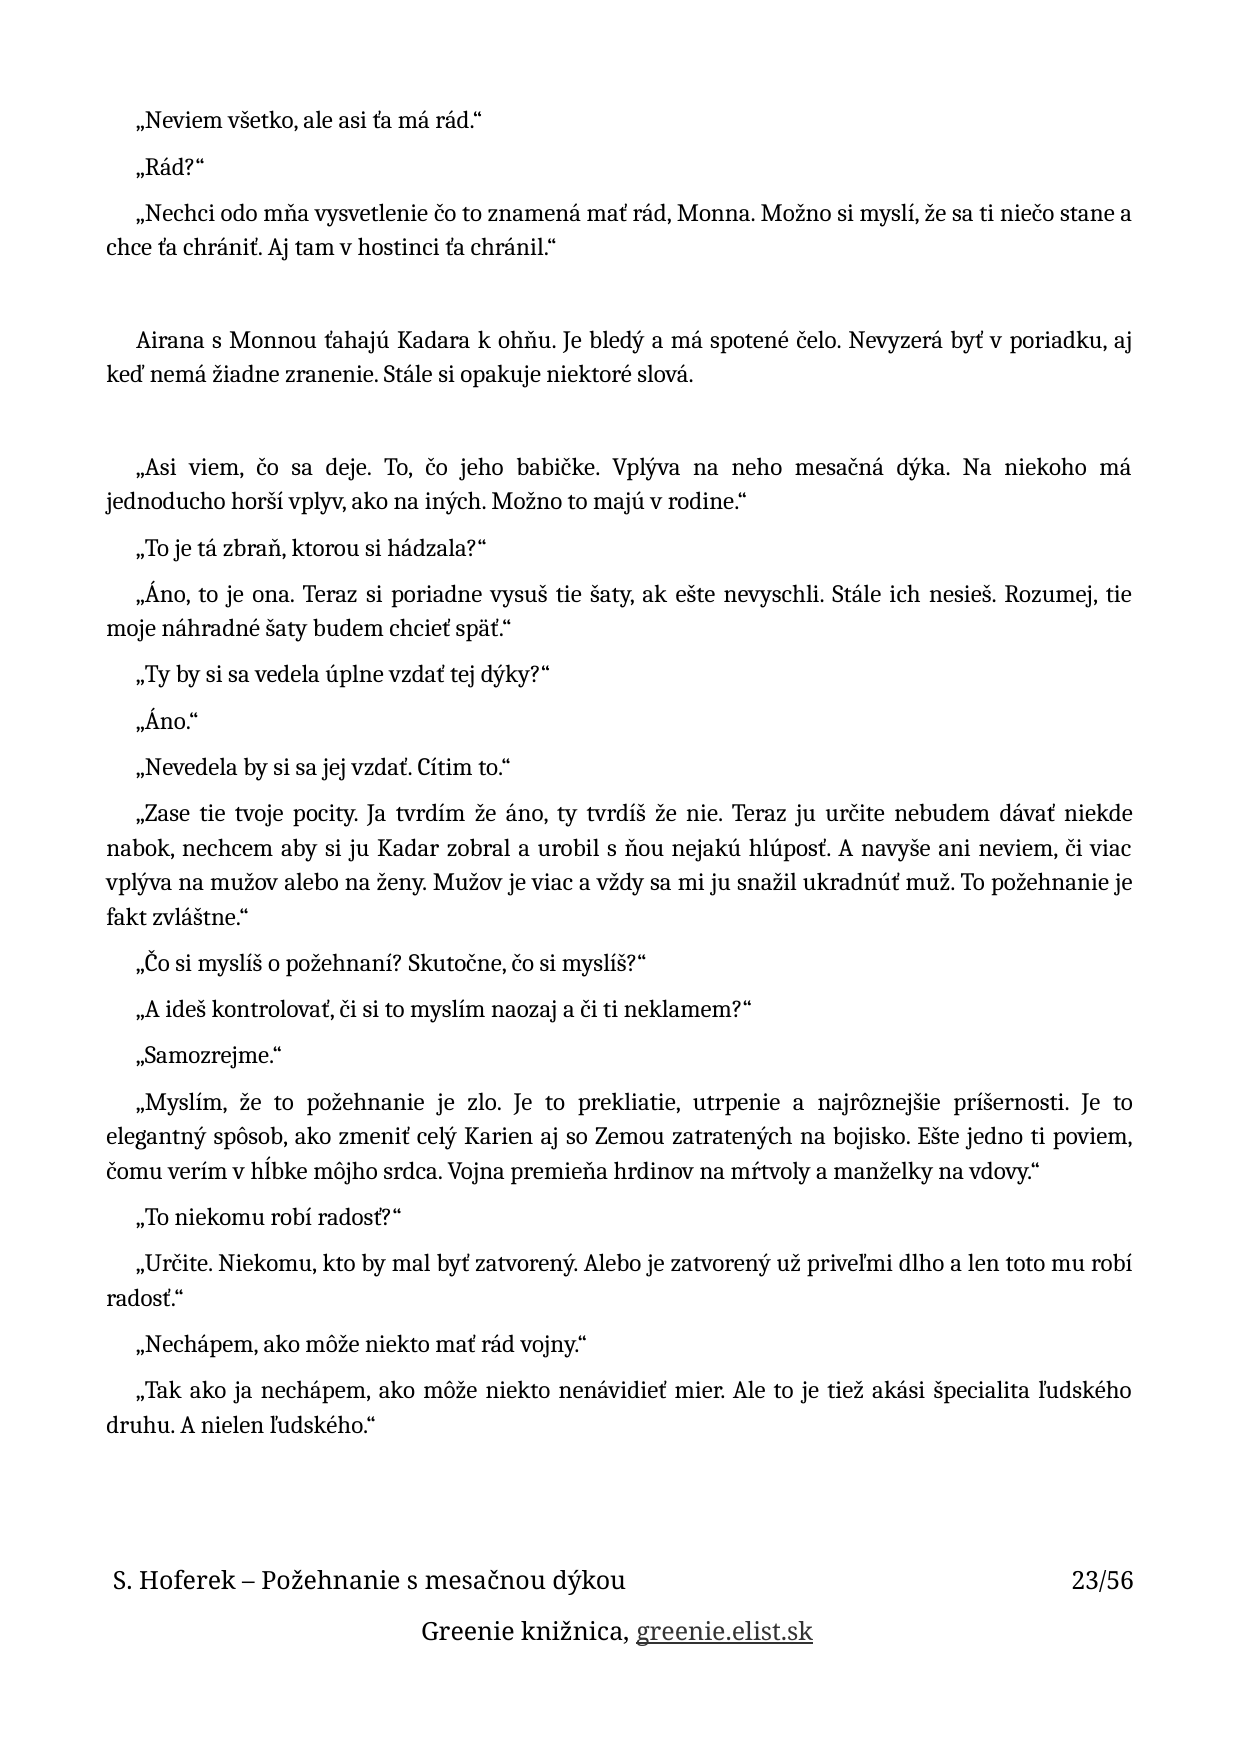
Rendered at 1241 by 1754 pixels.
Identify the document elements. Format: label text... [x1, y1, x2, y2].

text „Áno.“ [106, 707, 1134, 735]
text „Neviem všetko, ale asi ťa má rád.“ [106, 106, 1134, 135]
text „Asi viem, čo sa deje. To, čo jeho babičke. Vplýva na neho mesačná dýka. Na niekoho má jednoducho horší vplyv, ako na iných. Možno to majú v rodine.“ [106, 453, 1134, 516]
text „A ideš kontrolovať, či si to myslím naozaj a či ti neklamem?“ [106, 995, 1134, 1024]
text „Čo si myslíš o požehnaní? Skutočne, čo si myslíš?“ [106, 949, 1134, 978]
text Airana s Monnou ťahajú Kadara k ohňu. Je bledý a má spotené čelo. Nevyzerá byť v poriadku, aj keď nemá žiadne zranenie. Stále si opakuje niektoré slová. [106, 326, 1134, 389]
text „Samozrejme.“ [106, 1041, 1134, 1070]
text „Nechci odo mňa vysvetlenie čo to znamená mať rád, Monna. Možno si myslí, že sa ti niečo stane a chce ťa chrániť. Aj tam v hostinci ťa chránil.“ [106, 199, 1134, 262]
text „Nechápem, ako môže niekto mať rád vojny.“ [106, 1330, 1134, 1358]
text „Rád?“ [106, 152, 1134, 181]
text „Určite. Niekomu, kto by mal byť zatvorený. Alebo je zatvorený už priveľmi dlho a len toto mu robí radosť.“ [106, 1249, 1134, 1312]
text „Áno, to je ona. Teraz si poriadne vysuš tie šaty, ak ešte nevyschli. Stále ich nesieš. Rozumej, tie moje náhradné šaty budem chcieť späť.“ [106, 580, 1134, 643]
text „Nevedela by si sa jej vzdať. Cítim to.“ [106, 753, 1134, 782]
text „Tak ako ja nechápem, ako môže niekto nenávidieť mier. Ale to je tiež akási špecialita ľudského druhu. A nielen ľudského.“ [106, 1376, 1134, 1439]
text „To je tá zbraň, ktorou si hádzala?“ [106, 533, 1134, 562]
text „Ty by si sa vedela úplne vzdať tej dýky?“ [106, 660, 1134, 689]
text „Myslím, že to požehnanie je zlo. Je to prekliatie, utrpenie a najrôznejšie príšernosti. Je to elegantný spôsob, ako zmeniť celý Karien aj so Zemou zatratených na bojisko. Ešte jedno ti poviem, čomu verím v hĺbke môjho srdca. Vojna premieňa hrdinov na mŕtvoly a manželky na vdovy.“ [106, 1088, 1134, 1185]
text „To niekomu robí radosť?“ [106, 1203, 1134, 1232]
text „Zase tie tvoje pocity. Ja tvrdím že áno, ty tvrdíš že nie. Teraz ju určite nebudem dávať niekde nabok, nechcem aby si ju Kadar zobral a urobil s ňou nejakú hlúposť. A navyše ani neviem, či viac vplýva na mužov alebo na ženy. Mužov je viac a vždy sa mi ju snažil ukradnúť muž. To požehnanie je fakt zvláštne.“ [106, 799, 1134, 931]
